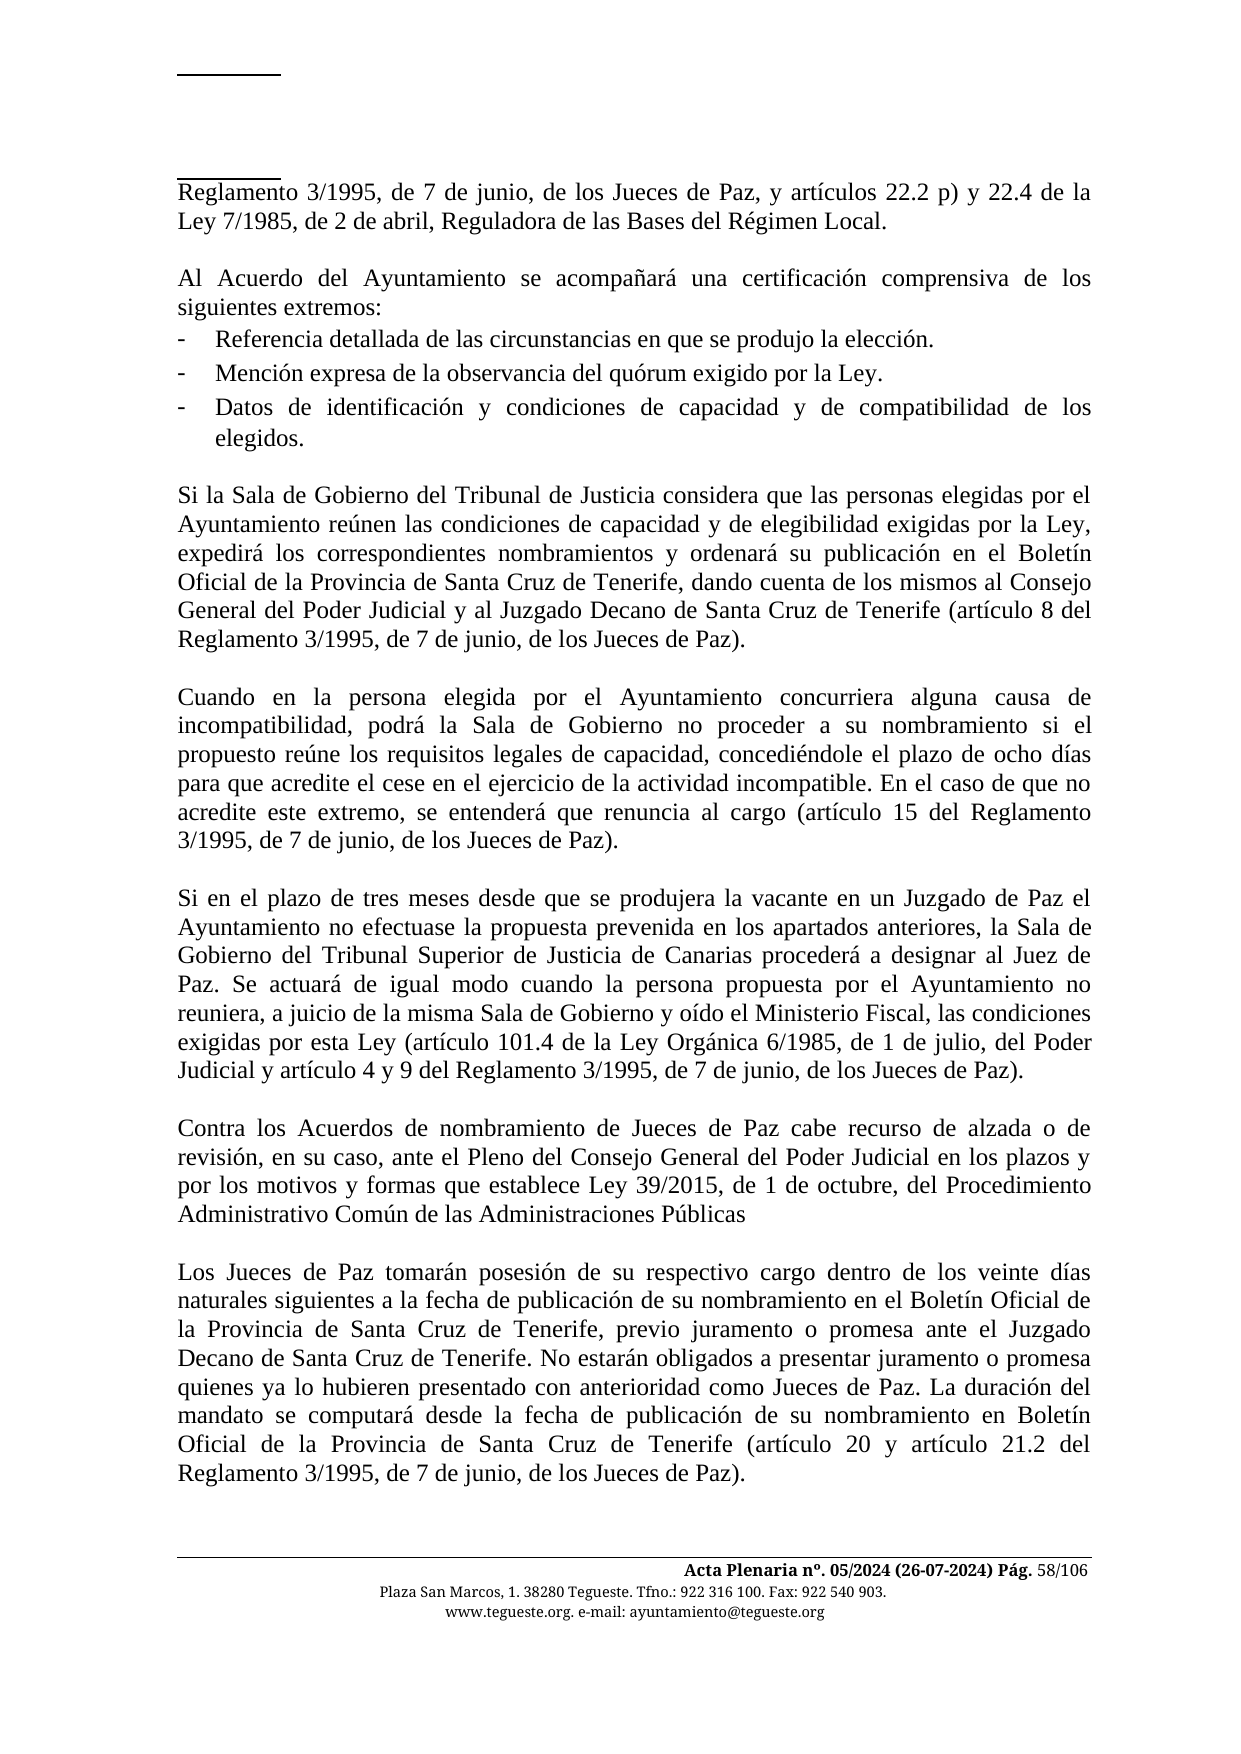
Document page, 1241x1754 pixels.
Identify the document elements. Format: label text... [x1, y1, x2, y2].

text Al Acuerdo del Ayuntamiento se acompañará una certificación comprensiva de los siguientes extremos: [177, 263, 1092, 321]
text Si la Sala de Gobierno del Tribunal de Justicia considera que las personas elegidas por el Ayuntamiento reúnen las condiciones de capacidad y de elegibilidad exigidas por la Ley, expedirá los correspondientes nombramientos y ordenará su publicación en el Boletín Oficial de la Provincia de Santa Cruz de Tenerife, dando cuenta de los mismos al Consejo General del Poder Judicial y al Juzgado Decano de Santa Cruz de Tenerife (artículo 8 del Reglamento 3/1995, de 7 de junio, de los Jueces de Paz). [177, 481, 1092, 653]
text Si en el plazo de tres meses desde que se produjera la vacante en un Juzgado de Paz el Ayuntamiento no efectuase la propuesta prevenida en los apartados anteriores, la Sala de Gobierno del Tribunal Superior de Justicia de Canarias procederá a designar al Juez de Paz. Se actuará de igual modo cuando la persona propuesta por el Ayuntamiento no reuniera, a juicio de la misma Sala de Gobierno y oído el Ministerio Fiscal, las condiciones exigidas por esta Ley (artículo 101.4 de la Ley Orgánica 6/1985, de 1 de julio, del Poder Judicial y artículo 4 y 9 del Reglamento 3/1995, de 7 de junio, de los Jueces de Paz). [177, 883, 1092, 1084]
text Cuando en la persona elegida por el Ayuntamiento concurriera alguna causa de incompatibilidad, podrá la Sala de Gobierno no proceder a su nombramiento si el propuesto reúne los requisitos legales de capacidad, concediéndole el plazo de ocho días para que acredite el cese en el ejercicio de la actividad incompatible. En el caso de que no acredite este extremo, se entenderá que renuncia al cargo (artículo 15 del Reglamento 3/1995, de 7 de junio, de los Jueces de Paz). [177, 682, 1092, 854]
text Reglamento 3/1995, de 7 de junio, de los Jueces de Paz, y artículos 22.2 p) y 22.4 de la Ley 7/1985, de 2 de abril, Reguladora de las Bases del Régimen Local. [177, 177, 1092, 235]
text Contra los Acuerdos de nombramiento de Jueces de Paz cabe recurso de alzada o de revisión, en su caso, ante el Pleno del Consejo General del Poder Judicial en los plazos y por los motivos y formas que establece Ley 39/2015, de 1 de octubre, del Procedimiento Administrativo Común de las Administraciones Públicas [177, 1113, 1092, 1228]
list Datos de identificación y condiciones de capacidad y de compatibilidad de los elegidos. [177, 389, 1092, 452]
list Mención expresa de la observancia del quórum exigido por la Ley. [177, 355, 1092, 389]
list Referencia detallada de las circunstancias en que se produjo la elección. [177, 321, 1092, 355]
text Los Jueces de Paz tomarán posesión de su respectivo cargo dentro de los veinte días naturales siguientes a la fecha de publicación de su nombramiento en el Boletín Oficial de la Provincia de Santa Cruz de Tenerife, previo juramento o promesa ante el Juzgado Decano de Santa Cruz de Tenerife. No estarán obligados a presentar juramento o promesa quienes ya lo hubieren presentado con anterioridad como Jueces de Paz. La duración del mandato se computará desde la fecha de publicación de su nombramiento en Boletín Oficial de la Provincia de Santa Cruz de Tenerife (artículo 20 y artículo 21.2 del Reglamento 3/1995, de 7 de junio, de los Jueces de Paz). [177, 1257, 1092, 1487]
